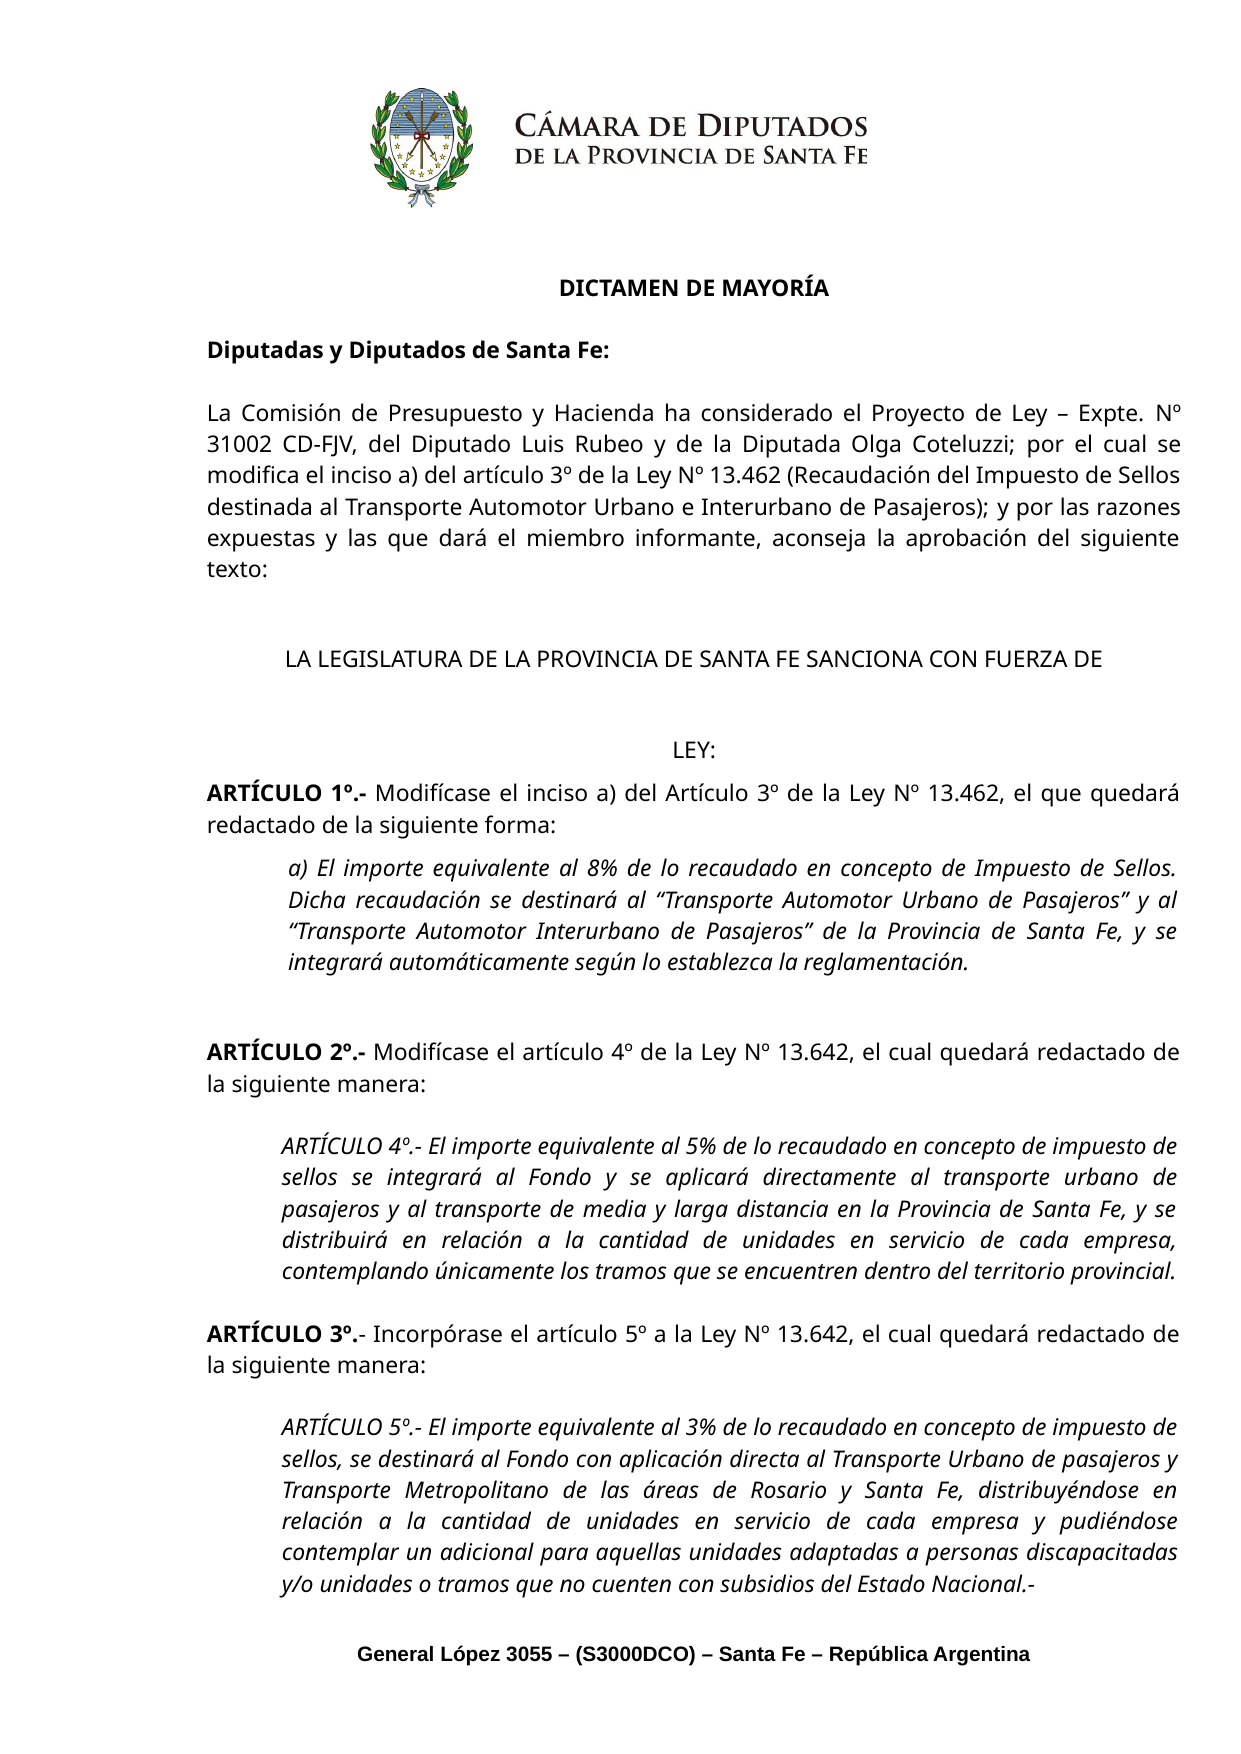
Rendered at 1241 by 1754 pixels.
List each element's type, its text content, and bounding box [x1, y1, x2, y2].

text LEY: [207, 733, 1181, 765]
text Diputadas y Diputados de Santa Fe: [207, 334, 1181, 365]
picture [370, 88, 868, 212]
text a) El importe equivalente al 8% de lo recaudado en concepto de Impuesto de Sellos. Dicha recaudación se destinará al “Transporte Automotor Urbano de Pasajeros” y al “Transporte Automotor Interurbano de Pasajeros” de la Provincia de Santa Fe, y se integrará automáticamente según lo establezca la reglamentación. [288, 852, 1181, 977]
text La Comisión de Presupuesto y Hacienda ha considerado el Proyecto de Ley – Expte. Nº 31002 CD-FJV, del Diputado Luis Rubeo y de la Diputada Olga Coteluzzi; por el cual se modifica el inciso a) del artículo 3º de la Ley Nº 13.462 (Recaudación del Impuesto de Sellos destinada al Transporte Automotor Urbano e Interurbano de Pasajeros); y por las razones expuestas y las que dará el miembro informante, aconseja la aprobación del siguiente texto: [207, 397, 1181, 584]
text ARTÍCULO 5º.- El importe equivalente al 3% de lo recaudado en concepto de impuesto de sellos, se destinará al Fondo con aplicación directa al Transporte Urbano de pasajeros y Transporte Metropolitano de las áreas de Rosario y Santa Fe, distribuyéndose en relación a la cantidad de unidades en servicio de cada empresa y pudiéndose contemplar un adicional para aquellas unidades adaptadas a personas discapacitadas y/o unidades o tramos que no cuenten con subsidios del Estado Nacional.- [282, 1411, 1181, 1599]
text ARTÍCULO 3º.- Incorpórase el artículo 5º a la Ley Nº 13.642, el cual quedará redactado de la siguiente manera: [207, 1318, 1181, 1380]
text DICTAMEN DE MAYORÍA [207, 272, 1181, 303]
text LA LEGISLATURA DE LA PROVINCIA DE SANTA FE SANCIONA CON FUERZA DE [207, 643, 1181, 674]
text ARTÍCULO 1º.- Modifícase el inciso a) del Artículo 3º de la Ley Nº 13.462, el que quedará redactado de la siguiente forma: [207, 777, 1181, 840]
text ARTÍCULO 2º.- Modifícase el artículo 4º de la Ley Nº 13.642, el cual quedará redactado de la siguiente manera: [207, 1036, 1181, 1099]
text ARTÍCULO 4º.- El importe equivalente al 5% de lo recaudado en concepto de impuesto de sellos se integrará al Fondo y se aplicará directamente al transporte urbano de pasajeros y al transporte de media y larga distancia en la Provincia de Santa Fe, y se distribuirá en relación a la cantidad de unidades en servicio de cada empresa, contemplando únicamente los tramos que se encuentren dentro del territorio provincial. [282, 1130, 1181, 1286]
